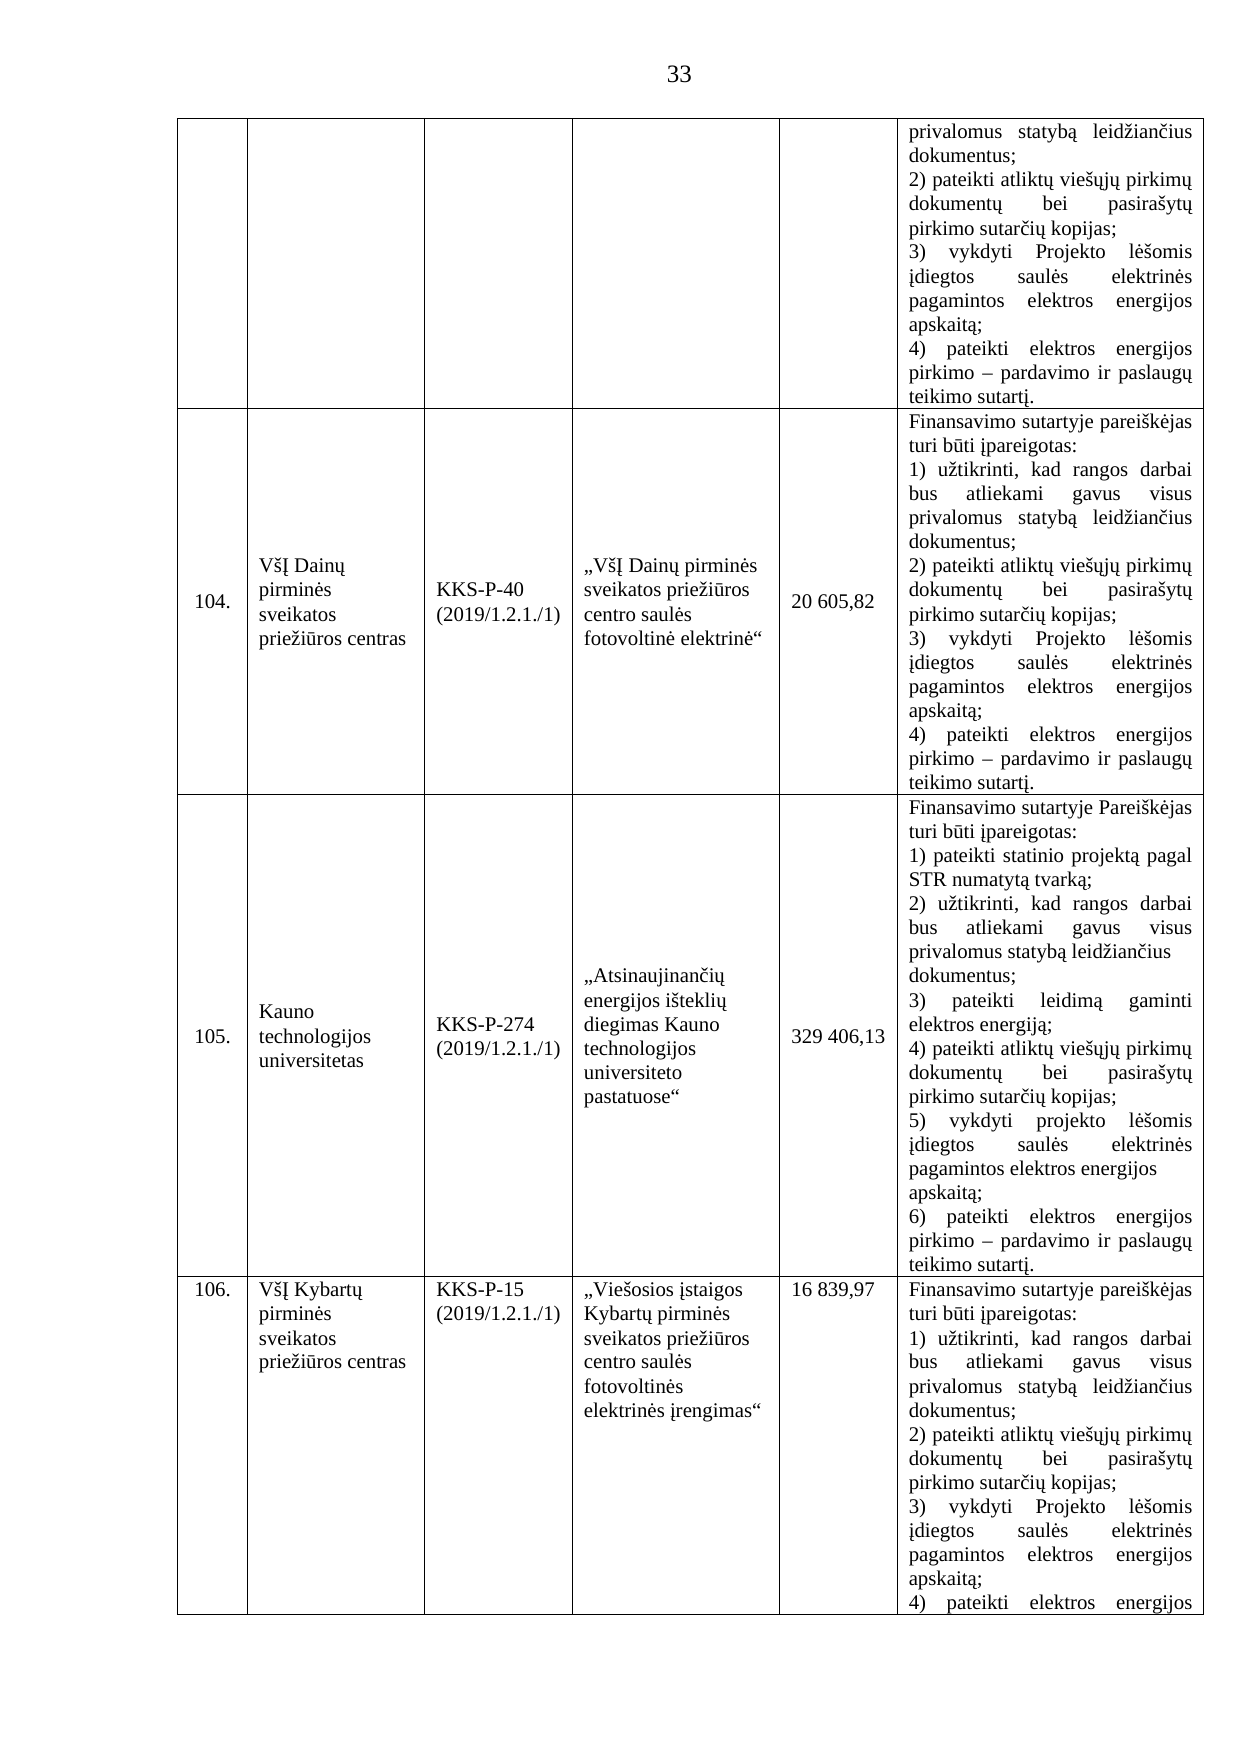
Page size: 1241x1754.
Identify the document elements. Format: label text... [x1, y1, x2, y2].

table_cell privalomus statybą leidžiančius dokumentus; 2) pateikti atliktų viešųjų pirkimų dokumentų bei pasirašytų pirkimo sutarčių kopijas; 3) vykdyti Projekto lėšomis įdiegtos saulės elektrinės pagamintos elektros energijos apskaitą; 4) pateikti elektros energijos pirkimo – pardavimo ir paslaugų teikimo sutartį. [898, 119, 1203, 408]
table_cell 329 406,13 [780, 795, 897, 1276]
table_cell [248, 119, 424, 408]
table_cell Finansavimo sutartyje pareiškėjas turi būti įpareigotas: 1) užtikrinti, kad rangos darbai bus atliekami gavus visus privalomus statybą leidžiančius dokumentus; 2) pateikti atliktų viešųjų pirkimų dokumentų bei pasirašytų pirkimo sutarčių kopijas; 3) vykdyti Projekto lėšomis įdiegtos saulės elektrinės pagamintos elektros energijos apskaitą; 4) pateikti elektros energijos [898, 1277, 1203, 1614]
table_cell 104. [178, 409, 247, 794]
table_cell KKS-P-15 (2019/1.2.1./1) [425, 1277, 572, 1614]
table_cell 106. [178, 1277, 247, 1614]
table_cell [573, 119, 779, 408]
table_cell Finansavimo sutartyje pareiškėjas turi būti įpareigotas: 1) užtikrinti, kad rangos darbai bus atliekami gavus visus privalomus statybą leidžiančius dokumentus; 2) pateikti atliktų viešųjų pirkimų dokumentų bei pasirašytų pirkimo sutarčių kopijas; 3) vykdyti Projekto lėšomis įdiegtos saulės elektrinės pagamintos elektros energijos apskaitą; 4) pateikti elektros energijos pirkimo – pardavimo ir paslaugų teikimo sutartį. [898, 409, 1203, 794]
table_cell „VšĮ Dainų pirminės sveikatos priežiūros centro saulės fotovoltinė elektrinė“ [573, 409, 779, 794]
table_cell „Atsinaujinančių energijos išteklių diegimas Kauno technologijos universiteto pastatuose“ [573, 795, 779, 1276]
table_cell 105. [178, 795, 247, 1276]
table_cell VšĮ Kybartų pirminės sveikatos priežiūros centras [248, 1277, 424, 1614]
table_cell [425, 119, 572, 408]
table_cell Kauno technologijos universitetas [248, 795, 424, 1276]
table_cell [780, 119, 897, 408]
table_cell KKS-P-274 (2019/1.2.1./1) [425, 795, 572, 1276]
table_cell 16 839,97 [780, 1277, 897, 1614]
table_cell Finansavimo sutartyje Pareiškėjas turi būti įpareigotas: 1) pateikti statinio projektą pagal STR numatytą tvarką; 2) užtikrinti, kad rangos darbai bus atliekami gavus visus privalomus statybą leidžiančius dokumentus; 3) pateikti leidimą gaminti elektros energiją; 4) pateikti atliktų viešųjų pirkimų dokumentų bei pasirašytų pirkimo sutarčių kopijas; 5) vykdyti projekto lėšomis įdiegtos saulės elektrinės pagamintos elektros energijos apskaitą; 6) pateikti elektros energijos pirkimo – pardavimo ir paslaugų teikimo sutartį. [898, 795, 1203, 1276]
table_cell 20 605,82 [780, 409, 897, 794]
table_cell „Viešosios įstaigos Kybartų pirminės sveikatos priežiūros centro saulės fotovoltinės elektrinės įrengimas“ [573, 1277, 779, 1614]
table_cell VšĮ Dainų pirminės sveikatos priežiūros centras [248, 409, 424, 794]
table_cell KKS-P-40 (2019/1.2.1./1) [425, 409, 572, 794]
table_cell [178, 119, 247, 408]
